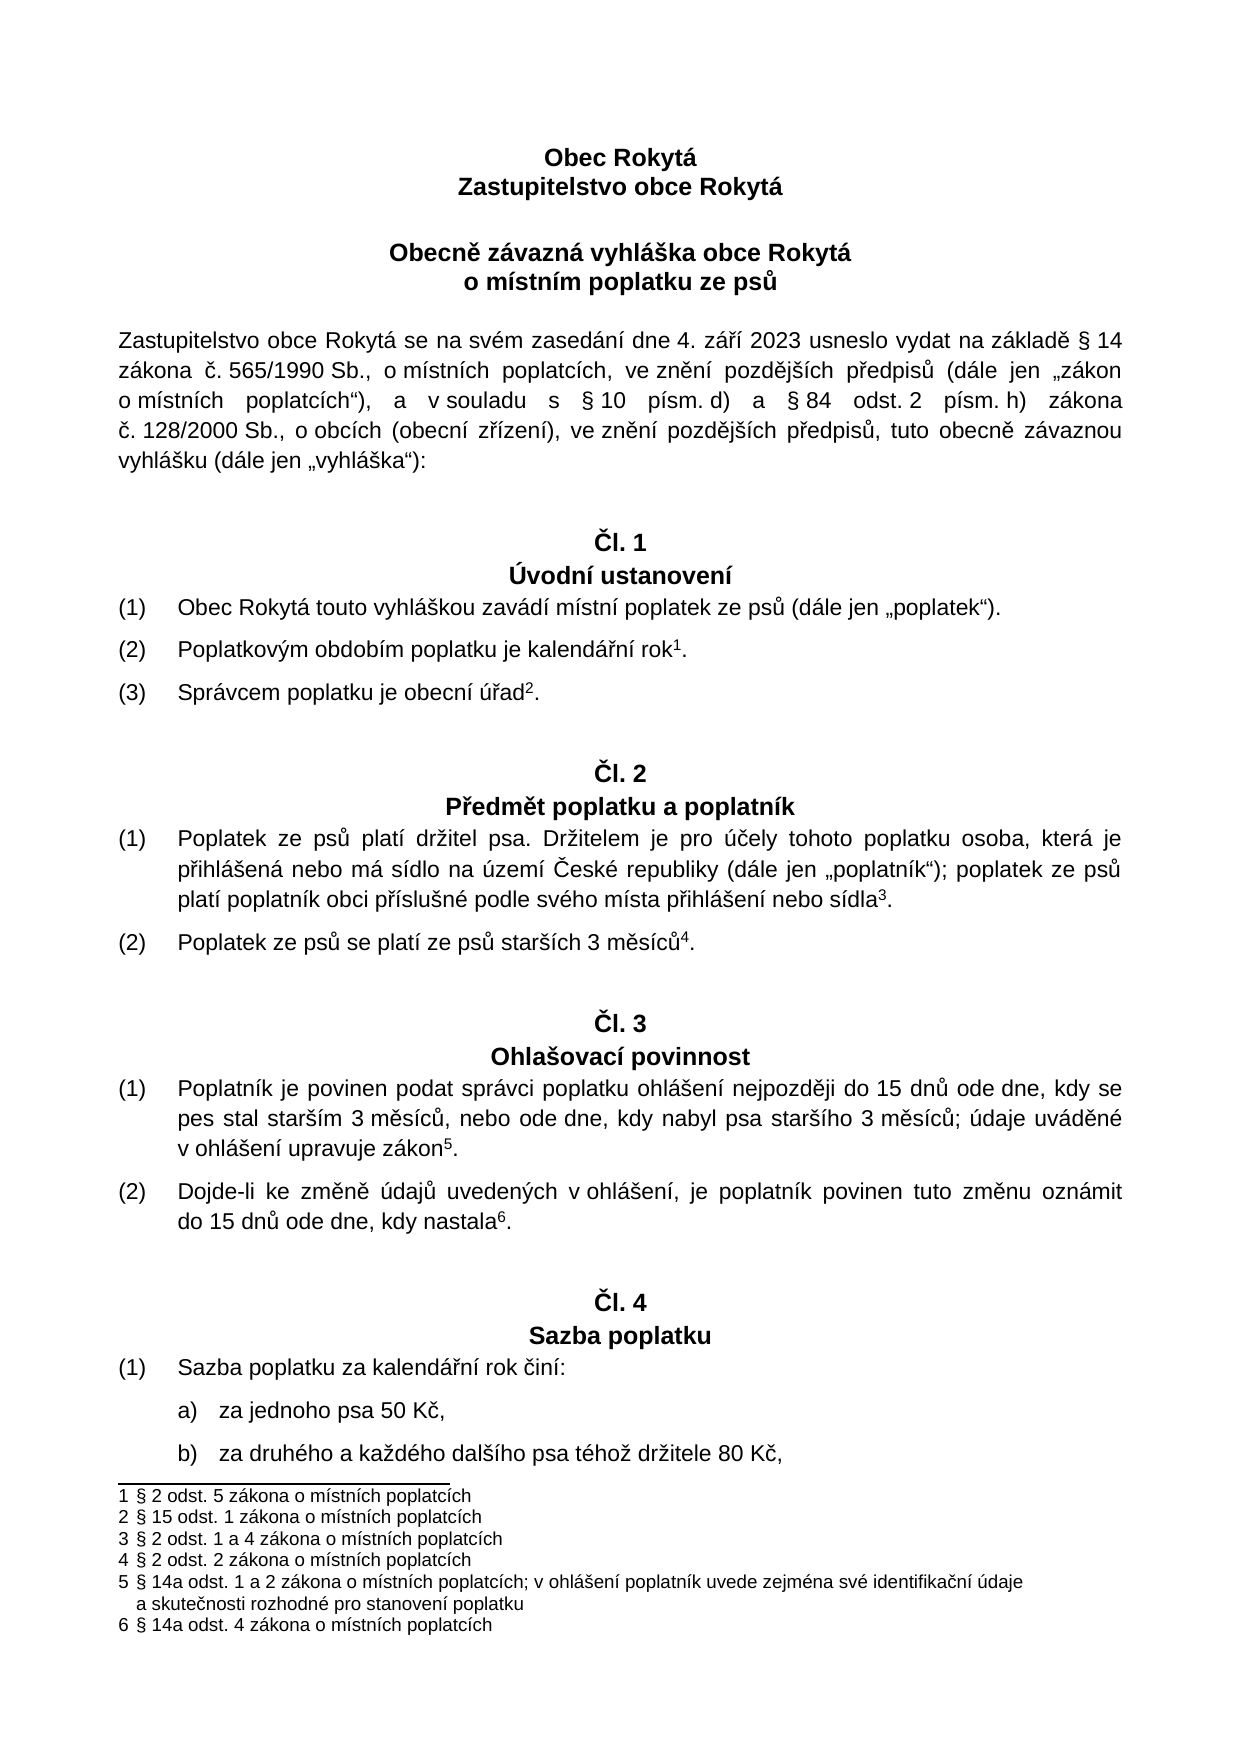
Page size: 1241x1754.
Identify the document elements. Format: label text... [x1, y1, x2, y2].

list § 2 odst. 5 zákona o místních poplatcích [118, 1484, 1122, 1506]
subtitle Obecně závazná vyhláška obce Rokytá o místním poplatku ze psů [118, 238, 1122, 295]
list § 2 odst. 2 zákona o místních poplatcích [118, 1549, 1122, 1571]
list § 14a odst. 4 zákona o místních poplatcích [118, 1614, 1122, 1635]
list § 2 odst. 1 a 4 zákona o místních poplatcích [118, 1528, 1122, 1549]
list za druhého a každého dalšího psa téhož držitele 80 Kč, [177, 1440, 1122, 1466]
subtitle Čl. 2 Předmět poplatku a poplatník [118, 759, 1122, 821]
text Obec Rokytá Zastupitelstvo obce Rokytá [118, 143, 1122, 201]
list Poplatek ze psů se platí ze psů starších 3 měsíců. [118, 928, 1122, 955]
list Obec Rokytá touto vyhláškou zavádí místní poplatek ze psů (dále jen „poplatek“). [118, 594, 1122, 620]
list Správcem poplatku je obecní úřad. [118, 679, 1122, 706]
subtitle Čl. 4 Sazba poplatku [118, 1288, 1122, 1350]
list Dojde-li ke změně údajů uvedených v ohlášení, je poplatník povinen tuto změnu oznámit do 15 dnů ode dne, kdy nastala. [118, 1178, 1122, 1234]
text Zastupitelstvo obce Rokytá se na svém zasedání dne 4. září 2023 usneslo vydat na základě § 14 zákona č. 565/1990 Sb., o místních poplatcích, ve znění pozdějších předpisů (dále jen „zákon o místních poplatcích“), a v souladu s § 10 písm. d) a § 84 odst. 2 písm. h) zákona č. 128/2000 Sb., o obcích (obecní zřízení), ve znění pozdějších předpisů, tuto obecně závaznou vyhlášku (dále jen „vyhláška“): [118, 327, 1122, 474]
subtitle Čl. 1 Úvodní ustanovení [118, 528, 1122, 589]
list Sazba poplatku za kalendářní rok činí: [118, 1354, 1122, 1381]
list Poplatník je povinen podat správci poplatku ohlášení nejpozději do 15 dnů ode dne, kdy se pes stal starším 3 měsíců, nebo ode dne, kdy nabyl psa staršího 3 měsíců; údaje uváděné v ohlášení upravuje zákon. [118, 1075, 1122, 1162]
list Poplatkovým obdobím poplatku je kalendářní rok. [118, 636, 1122, 663]
list § 14a odst. 1 a 2 zákona o místních poplatcích; v ohlášení poplatník uvede zejména své identifikační údaje a skutečnosti rozhodné pro stanovení poplatku [118, 1571, 1122, 1614]
list za jednoho psa 50 Kč, [177, 1397, 1122, 1423]
list Poplatek ze psů platí držitel psa. Držitelem je pro účely tohoto poplatku osoba, která je přihlášená nebo má sídlo na území České republiky (dále jen „poplatník“); poplatek ze psů platí poplatník obci příslušné podle svého místa přihlášení nebo sídla. [118, 825, 1122, 912]
list § 15 odst. 1 zákona o místních poplatcích [118, 1506, 1122, 1528]
subtitle Čl. 3 Ohlašovací povinnost [118, 1009, 1122, 1071]
